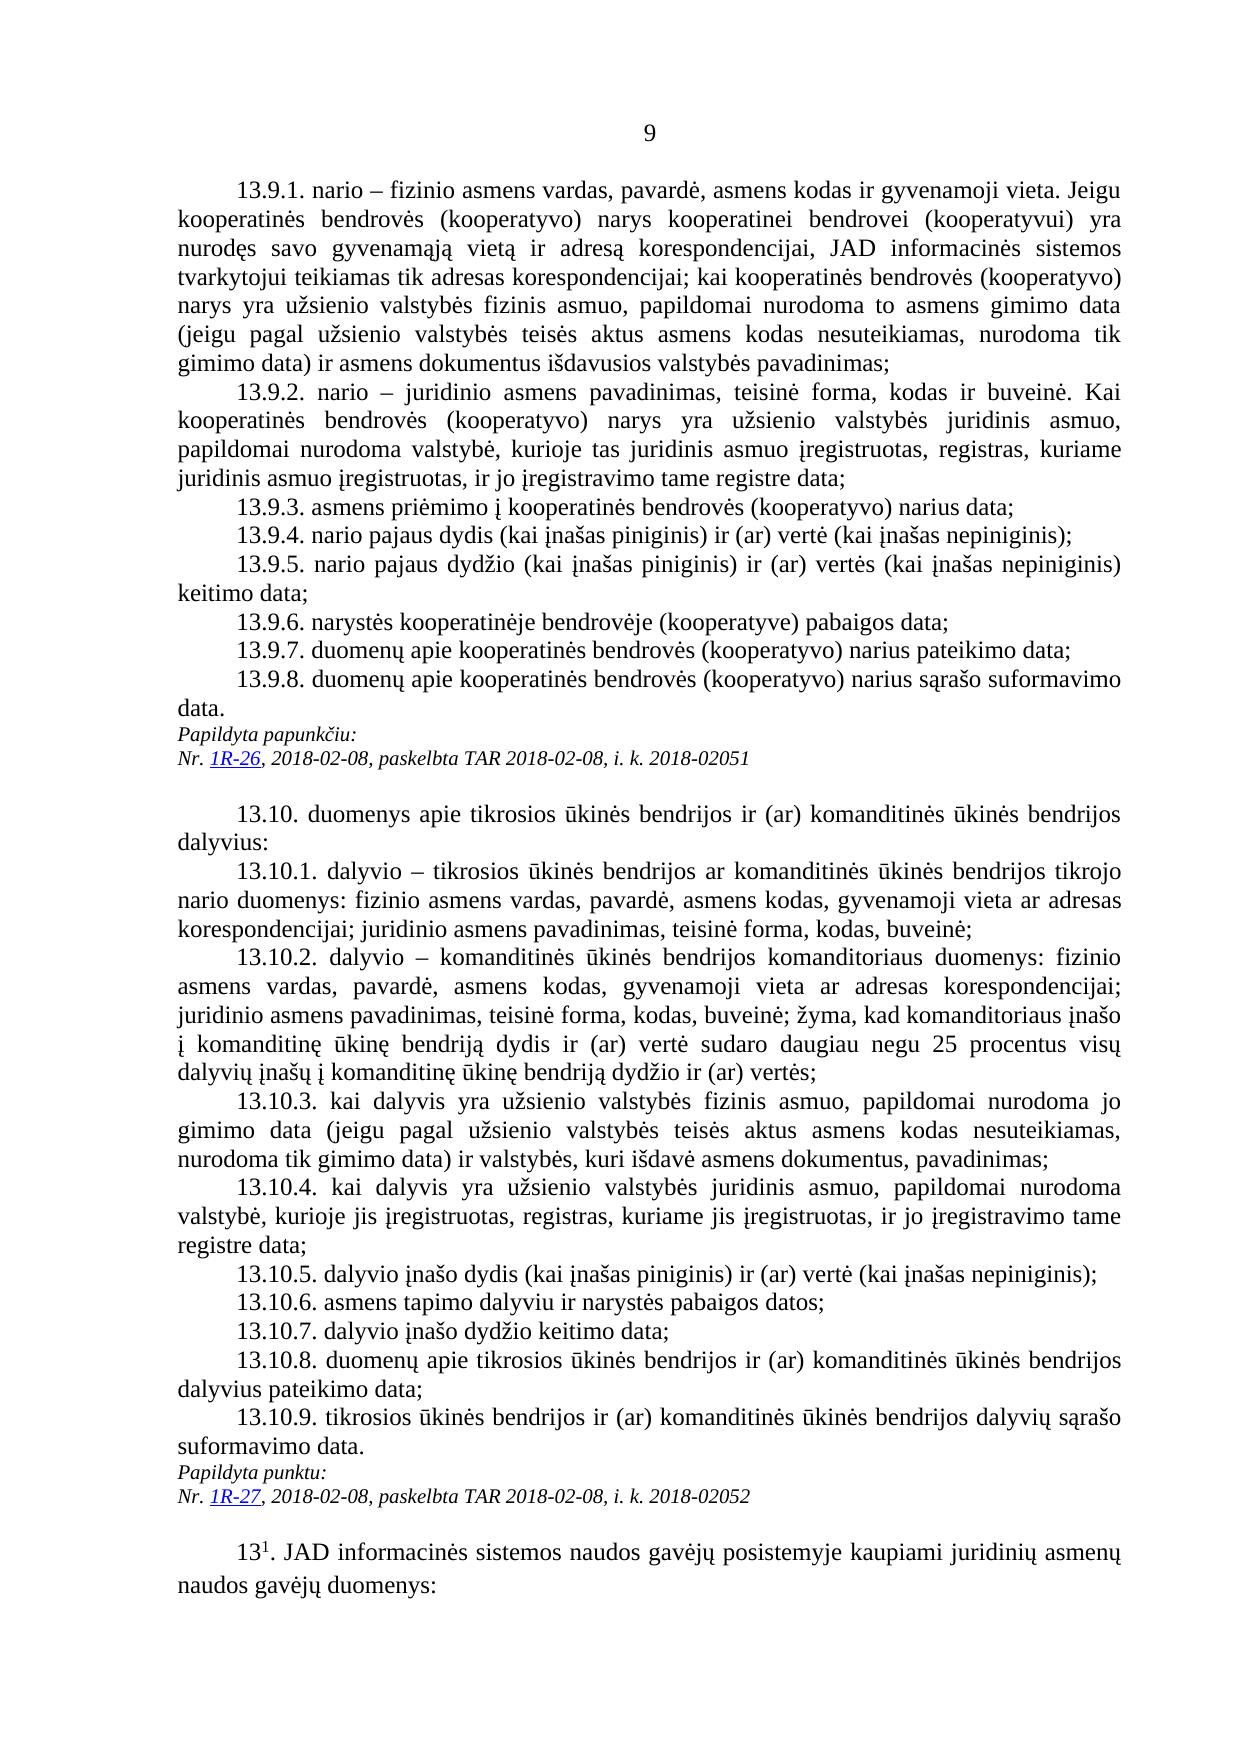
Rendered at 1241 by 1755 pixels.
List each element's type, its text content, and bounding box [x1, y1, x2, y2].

text 13.10.3. kai dalyvis yra užsienio valstybės fizinis asmuo, papildomai nurodoma jo gimimo data (jeigu pagal užsienio valstybės teisės aktus asmens kodas nesuteikiamas, nurodoma tik gimimo data) ir valstybės, kuri išdavė asmens dokumentus, pavadinimas; [177, 1086, 1122, 1172]
text 13.9.7. duomenų apie kooperatinės bendrovės (kooperatyvo) narius pateikimo data; [177, 636, 1122, 664]
text 13.9.6. narystės kooperatinėje bendrovėje (kooperatyve) pabaigos data; [177, 607, 1122, 636]
text 13.10. duomenys apie tikrosios ūkinės bendrijos ir (ar) komanditinės ūkinės bendrijos dalyvius: [177, 799, 1122, 856]
text 13.9.8. duomenų apie kooperatinės bendrovės (kooperatyvo) narius sąrašo suformavimo data. [177, 664, 1122, 722]
text 13.10.9. tikrosios ūkinės bendrijos ir (ar) komanditinės ūkinės bendrijos dalyvių sąrašo suformavimo data. [177, 1402, 1122, 1460]
text Papildyta punktu: [177, 1460, 1122, 1484]
text 13.9.4. nario pajaus dydis (kai įnašas piniginis) ir (ar) vertė (kai įnašas nepiniginis); [177, 521, 1122, 549]
text 13.9.2. nario – juridinio asmens pavadinimas, teisinė forma, kodas ir buveinė. Kai kooperatinės bendrovės (kooperatyvo) narys yra užsienio valstybės juridinis asmuo, papildomai nurodoma valstybė, kurioje tas juridinis asmuo įregistruotas, registras, kuriame juridinis asmuo įregistruotas, ir jo įregistravimo tame registre data; [177, 377, 1122, 492]
text 13.10.8. duomenų apie tikrosios ūkinės bendrijos ir (ar) komanditinės ūkinės bendrijos dalyvius pateikimo data; [177, 1345, 1122, 1402]
text 13.10.5. dalyvio įnašo dydis (kai įnašas piniginis) ir (ar) vertė (kai įnašas nepiniginis); [177, 1259, 1122, 1287]
text 13.10.2. dalyvio – komanditinės ūkinės bendrijos komanditoriaus duomenys: fizinio asmens vardas, pavardė, asmens kodas, gyvenamoji vieta ar adresas korespondencijai; juridinio asmens pavadinimas, teisinė forma, kodas, buveinė; žyma, kad komanditoriaus įnašo į komanditinę ūkinę bendriją dydis ir (ar) vertė sudaro daugiau negu 25 procentus visų dalyvių įnašų į komanditinę ūkinę bendriją dydžio ir (ar) vertės; [177, 942, 1122, 1086]
text 13.10.6. asmens tapimo dalyviu ir narystės pabaigos datos; [177, 1287, 1122, 1316]
text Nr. 1R-27, 2018-02-08, paskelbta TAR 2018-02-08, i. k. 2018-02052 [177, 1484, 1122, 1508]
text 131. JAD informacinės sistemos naudos gavėjų posistemyje kaupiami juridinių asmenų naudos gavėjų duomenys: [177, 1537, 1122, 1599]
text Nr. 1R-26, 2018-02-08, paskelbta TAR 2018-02-08, i. k. 2018-02051 [177, 746, 1122, 770]
text Papildyta papunkčiu: [177, 722, 1122, 746]
text 13.10.4. kai dalyvis yra užsienio valstybės juridinis asmuo, papildomai nurodoma valstybė, kurioje jis įregistruotas, registras, kuriame jis įregistruotas, ir jo įregistravimo tame registre data; [177, 1172, 1122, 1259]
text 13.9.1. nario – fizinio asmens vardas, pavardė, asmens kodas ir gyvenamoji vieta. Jeigu kooperatinės bendrovės (kooperatyvo) narys kooperatinei bendrovei (kooperatyvui) yra nurodęs savo gyvenamąją vietą ir adresą korespondencijai, JAD informacinės sistemos tvarkytojui teikiamas tik adresas korespondencijai; kai kooperatinės bendrovės (kooperatyvo) narys yra užsienio valstybės fizinis asmuo, papildomai nurodoma to asmens gimimo data (jeigu pagal užsienio valstybės teisės aktus asmens kodas nesuteikiamas, nurodoma tik gimimo data) ir asmens dokumentus išdavusios valstybės pavadinimas; [177, 176, 1122, 377]
text 13.10.1. dalyvio – tikrosios ūkinės bendrijos ar komanditinės ūkinės bendrijos tikrojo nario duomenys: fizinio asmens vardas, pavardė, asmens kodas, gyvenamoji vieta ar adresas korespondencijai; juridinio asmens pavadinimas, teisinė forma, kodas, buveinė; [177, 856, 1122, 942]
text 13.9.5. nario pajaus dydžio (kai įnašas piniginis) ir (ar) vertės (kai įnašas nepiniginis) keitimo data; [177, 549, 1122, 607]
text 13.9.3. asmens priėmimo į kooperatinės bendrovės (kooperatyvo) narius data; [177, 492, 1122, 521]
text 13.10.7. dalyvio įnašo dydžio keitimo data; [177, 1316, 1122, 1345]
